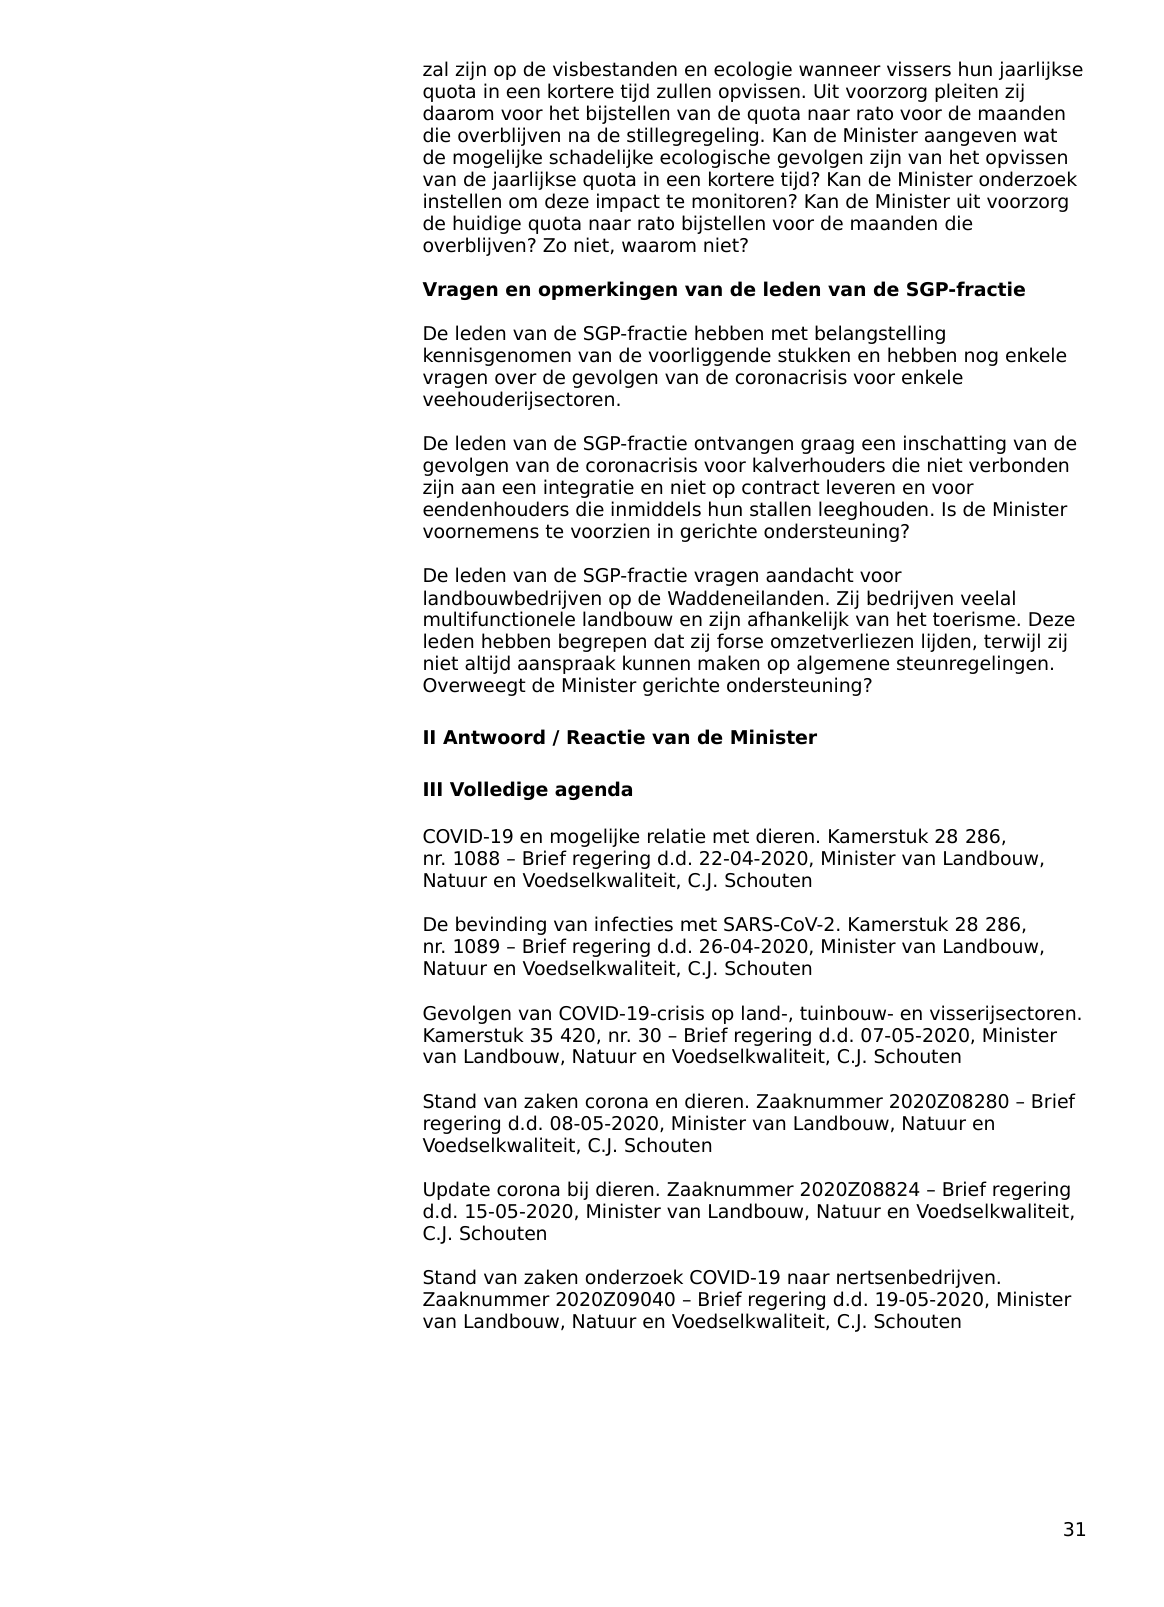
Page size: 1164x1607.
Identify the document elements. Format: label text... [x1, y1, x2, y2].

subtitle II Antwoord / Reactie van de Minister [422, 727, 1087, 749]
text Stand van zaken onderzoek COVID-19 naar nertsenbedrijven. Zaaknummer 2020Z09040 – Brief regering d.d. 19-05-2020, Minister van Landbouw, Natuur en Voedselkwaliteit, C.J. Schouten [422, 1267, 1087, 1333]
text De leden van de SGP-fractie hebben met belangstelling kennisgenomen van de voorliggende stukken en hebben nog enkele vragen over de gevolgen van de coronacrisis voor enkele veehouderijsectoren. [422, 323, 1087, 411]
text De leden van de SGP-fractie ontvangen graag een inschatting van de gevolgen van de coronacrisis voor kalverhouders die niet verbonden zijn aan een integratie en niet op contract leveren en voor eendenhouders die inmiddels hun stallen leeghouden. Is de Minister voornemens te voorzien in gerichte ondersteuning? [422, 433, 1087, 543]
text zal zijn op de visbestanden en ecologie wanneer vissers hun jaarlijkse quota in een kortere tijd zullen opvissen. Uit voorzorg pleiten zij daarom voor het bijstellen van de quota naar rato voor de maanden die overblijven na de stillegregeling. Kan de Minister aangeven wat de mogelijke schadelijke ecologische gevolgen zijn van het opvissen van de jaarlijkse quota in een kortere tijd? Kan de Minister onderzoek instellen om deze impact te monitoren? Kan de Minister uit voorzorg de huidige quota naar rato bijstellen voor de maanden die overblijven? Zo niet, waarom niet? [422, 59, 1087, 257]
text Update corona bij dieren. Zaaknummer 2020Z08824 – Brief regering d.d. 15-05-2020, Minister van Landbouw, Natuur en Voedselkwaliteit, C.J. Schouten [422, 1179, 1087, 1245]
subtitle Vragen en opmerkingen van de leden van de SGP-fractie [422, 279, 1087, 301]
text COVID-19 en mogelijke relatie met dieren. Kamerstuk 28 286, nr. 1088 – Brief regering d.d. 22-04-2020, Minister van Landbouw, Natuur en Voedselkwaliteit, C.J. Schouten [422, 826, 1087, 892]
subtitle III Volledige agenda [422, 779, 1087, 801]
text De bevinding van infecties met SARS-CoV-2. Kamerstuk 28 286, nr. 1089 – Brief regering d.d. 26-04-2020, Minister van Landbouw, Natuur en Voedselkwaliteit, C.J. Schouten [422, 914, 1087, 980]
text Gevolgen van COVID-19-crisis op land-, tuinbouw- en visserijsectoren. Kamerstuk 35 420, nr. 30 – Brief regering d.d. 07-05-2020, Minister van Landbouw, Natuur en Voedselkwaliteit, C.J. Schouten [422, 1002, 1087, 1068]
text De leden van de SGP-fractie vragen aandacht voor landbouwbedrijven op de Waddeneilanden. Zij bedrijven veelal multifunctionele landbouw en zijn afhankelijk van het toerisme. Deze leden hebben begrepen dat zij forse omzetverliezen lijden, terwijl zij niet altijd aanspraak kunnen maken op algemene steunregelingen. Overweegt de Minister gerichte ondersteuning? [422, 565, 1087, 697]
text Stand van zaken corona en dieren. Zaaknummer 2020Z08280 – Brief regering d.d. 08-05-2020, Minister van Landbouw, Natuur en Voedselkwaliteit, C.J. Schouten [422, 1091, 1087, 1157]
